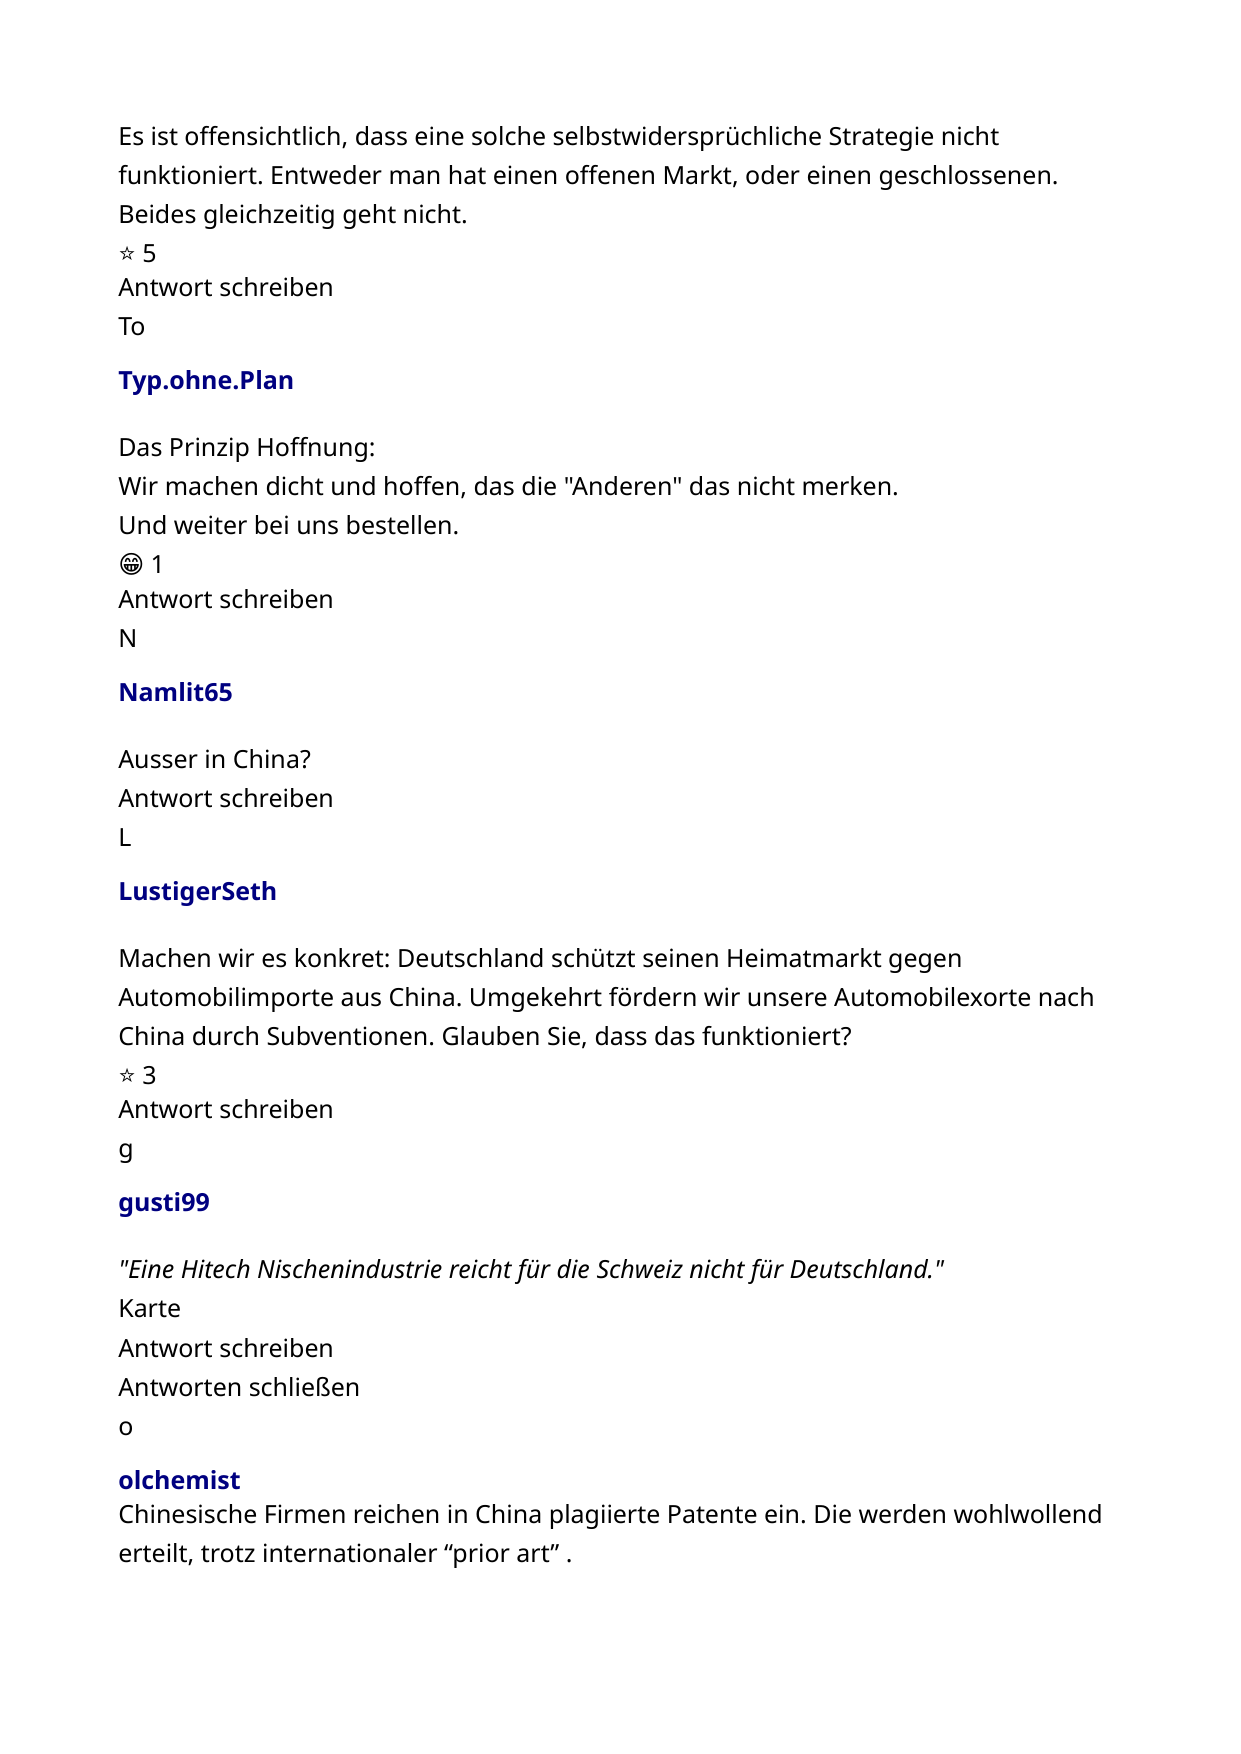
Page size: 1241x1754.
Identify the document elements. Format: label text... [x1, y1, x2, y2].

text Ausser in China? [118, 741, 1122, 775]
subtitle olchemist [118, 1462, 1122, 1496]
text Karte 'Hidden Champions' [118, 1291, 1122, 1325]
subtitle Typ.ohne.Plan [118, 363, 1122, 397]
text Das Prinzip Hoffnung: Wir machen dicht und hoffen, das die "Anderen" das nicht merken. Und weiter bei uns bestellen. [118, 430, 1122, 542]
text Antwort schreiben [118, 270, 1122, 304]
text Es ist offensichtlich, dass eine solche selbstwidersprüchliche Strategie nicht funktioniert. Entweder man hat einen offenen Markt, oder einen geschlossenen. Beides gleichzeitig geht nicht. [118, 118, 1122, 231]
text Machen wir es konkret: Deutschland schützt seinen Heimatmarkt gegen Automobilimporte aus China. Umgekehrt fördern wir unsere Automobilexorte nach China durch Subventionen. Glauben Sie, dass das funktioniert? [118, 940, 1122, 1053]
text ⭐️ 5 [118, 236, 1122, 270]
text 😁 1 [118, 547, 1122, 581]
text ⭐️ 3 [118, 1058, 1122, 1092]
text N [118, 620, 1122, 654]
text Antwort schreiben [118, 1330, 1122, 1364]
text o [118, 1409, 1122, 1443]
subtitle Namlit65 [118, 674, 1122, 708]
text Antwort schreiben [118, 581, 1122, 615]
subtitle gusti99 [118, 1185, 1122, 1219]
text To [118, 309, 1122, 343]
text Antworten schließen [118, 1369, 1122, 1403]
text g [118, 1131, 1122, 1165]
subtitle LustigerSeth [118, 873, 1122, 907]
text "Eine Hitech Nischenindustrie reicht für die Schweiz nicht für Deutschland." [118, 1252, 1122, 1286]
text Antwort schreiben [118, 1092, 1122, 1126]
text Antwort schreiben [118, 780, 1122, 814]
text Chinesische Firmen reichen in China plagiierte Patente ein. Die werden wohlwollend erteilt, trotz internationaler “prior art” . [118, 1496, 1122, 1570]
text L [118, 819, 1122, 854]
